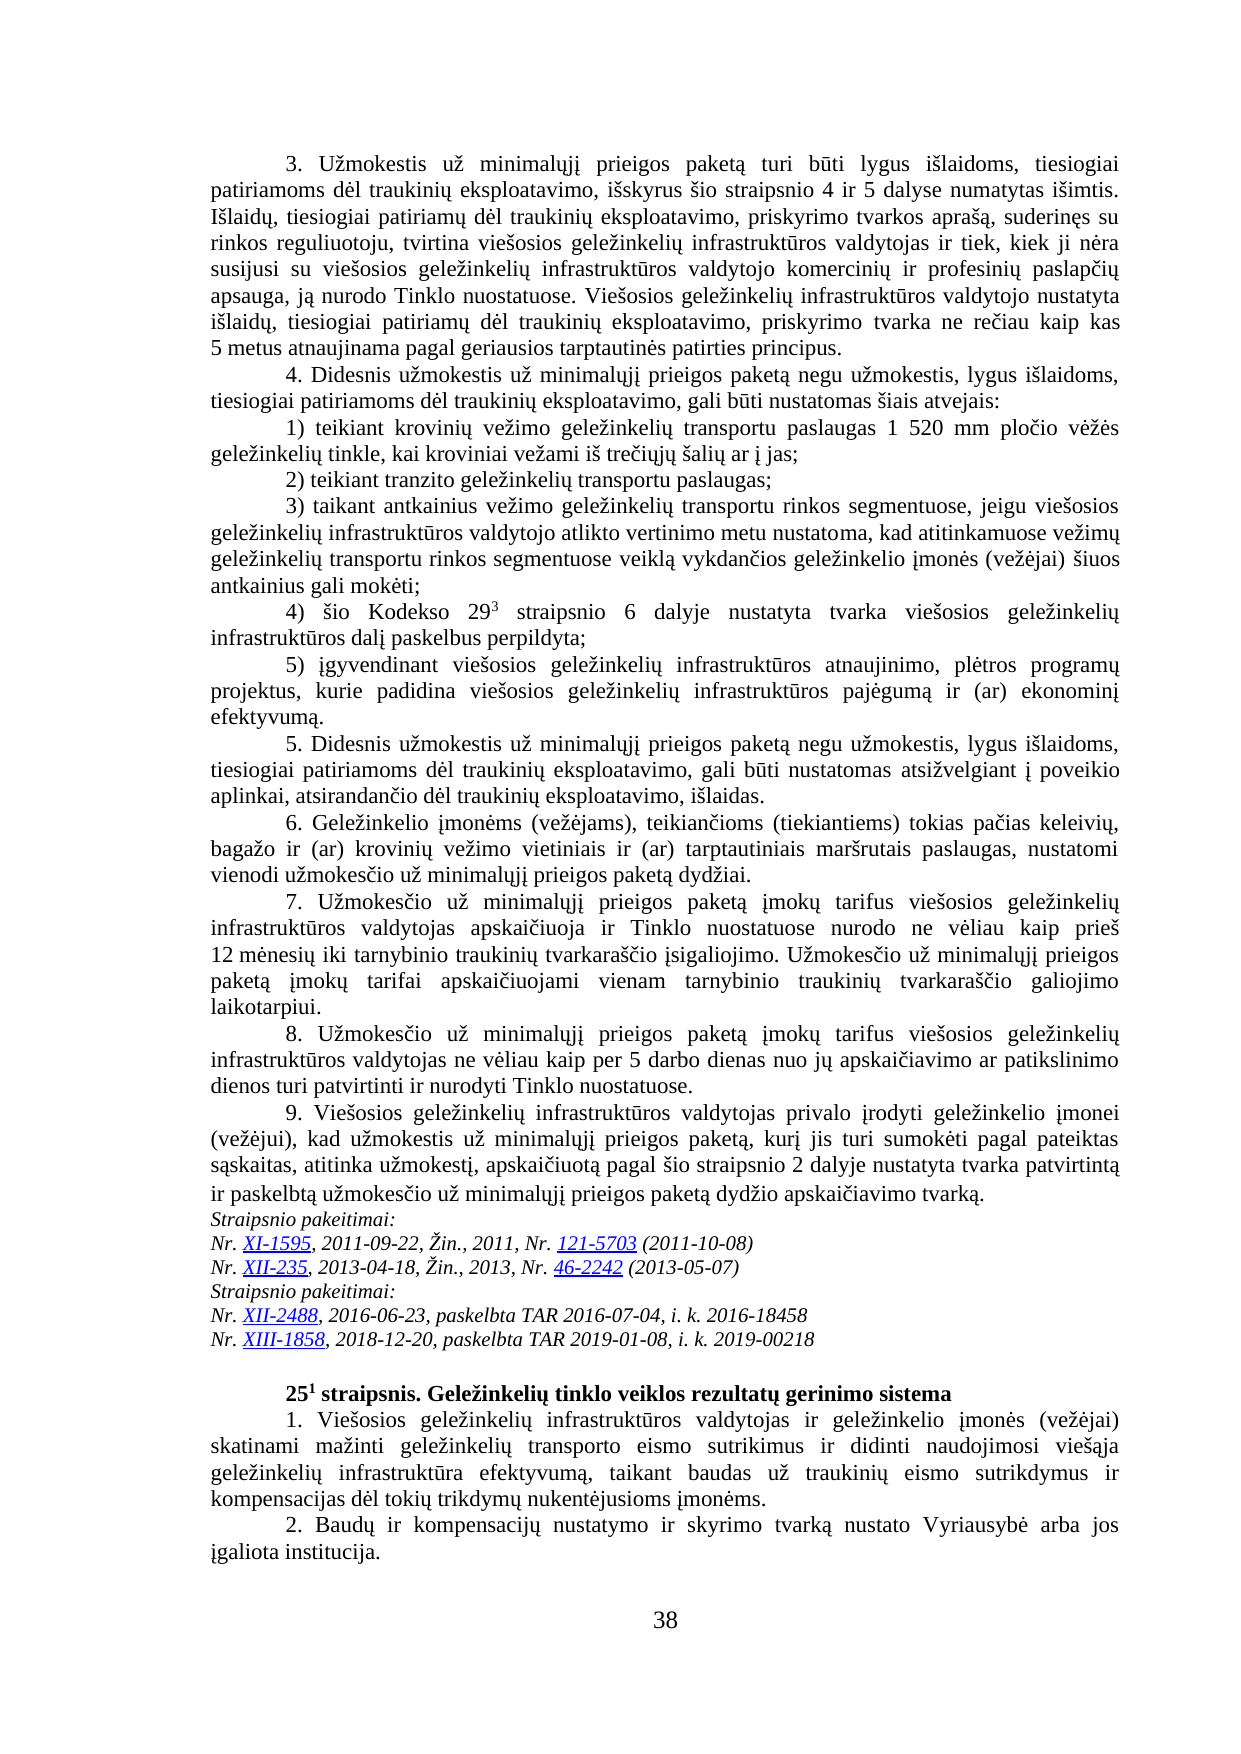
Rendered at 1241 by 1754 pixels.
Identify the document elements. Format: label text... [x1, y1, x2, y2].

text Straipsnio pakeitimai: [210, 1279, 1120, 1303]
text 8. Užmokesčio už minimalųjį prieigos paketą įmokų tarifus viešosios geležinkelių infrastruktūros valdytojas ne vėliau kaip per 5 darbo dienas nuo jų apskaičiavimo ar patikslinimo dienos turi patvirtinti ir nurodyti Tinklo nuostatuose. [210, 1020, 1120, 1099]
text Nr. XI-1595, 2011-09-22, Žin., 2011, Nr. 121-5703 (2011-10-08) [210, 1231, 1120, 1255]
text 5. Didesnis užmokestis už minimalųjį prieigos paketą negu užmokestis, lygus išlaidoms, tiesiogiai patiriamoms dėl traukinių eksploatavimo, gali būti nustatomas atsižvelgiant į poveikio aplinkai, atsirandančio dėl traukinių eksploatavimo, išlaidas. [210, 730, 1120, 809]
text 3. Užmokestis už minimalųjį prieigos paketą turi būti lygus išlaidoms, tiesiogiai patiriamoms dėl traukinių eksploatavimo, išskyrus šio straipsnio 4 ir 5 dalyse numatytas išimtis. Išlaidų, tiesiogiai patiriamų dėl traukinių eksploatavimo, priskyrimo tvarkos aprašą, suderinęs su rinkos reguliuotoju, tvirtina viešosios geležinkelių infrastruktūros valdytojas ir tiek, kiek ji nėra susijusi su viešosios geležinkelių infrastruktūros valdytojo komercinių ir profesinių paslapčių apsauga, ją nurodo Tinklo nuostatuose. Viešosios geležinkelių infrastruktūros valdytojo nustatyta išlaidų, tiesiogiai patiriamų dėl traukinių eksploatavimo, priskyrimo tvarka ne rečiau kaip kas 5 metus atnaujinama pagal geriausios tarptautinės patirties principus. [210, 150, 1120, 361]
text 4) šio Kodekso 293 straipsnio 6 dalyje nustatyta tvarka viešosios geležinkelių infrastruktūros dalį paskelbus perpildyta; [210, 598, 1120, 651]
text 6. Geležinkelio įmonėms (vežėjams), teikiančioms (tiekiantiems) tokias pačias keleivių, bagažo ir (ar) krovinių vežimo vietiniais ir (ar) tarptautiniais maršrutais paslaugas, nustatomi vienodi užmokesčio už minimalųjį prieigos paketą dydžiai. [210, 809, 1120, 888]
text Nr. XII-2488, 2016-06-23, paskelbta TAR 2016-07-04, i. k. 2016-18458 [210, 1303, 1120, 1327]
text 7. Užmokesčio už minimalųjį prieigos paketą įmokų tarifus viešosios geležinkelių infrastruktūros valdytojas apskaičiuoja ir Tinklo nuostatuose nurodo ne vėliau kaip prieš 12 mėnesių iki tarnybinio traukinių tvarkaraščio įsigaliojimo. Užmokesčio už minimalųjį prieigos paketą įmokų tarifai apskaičiuojami vienam tarnybinio traukinių tvarkaraščio galiojimo laikotarpiui. [210, 888, 1120, 1020]
text Nr. XII-235, 2013-04-18, Žin., 2013, Nr. 46-2242 (2013-05-07) [210, 1255, 1120, 1279]
text 5) įgyvendinant viešosios geležinkelių infrastruktūros atnaujinimo, plėtros programų projektus, kurie padidina viešosios geležinkelių infrastruktūros pajėgumą ir (ar) ekonominį efektyvumą. [210, 651, 1120, 730]
text 1. Viešosios geležinkelių infrastruktūros valdytojas ir geležinkelio įmonės (vežėjai) skatinami mažinti geležinkelių transporto eismo sutrikimus ir didinti naudojimosi viešąja geležinkelių infrastruktūra efektyvumą, taikant baudas už traukinių eismo sutrikdymus ir kompensacijas dėl tokių trikdymų nukentėjusioms įmonėms. [210, 1406, 1120, 1511]
text 9. Viešosios geležinkelių infrastruktūros valdytojas privalo įrodyti geležinkelio įmonei (vežėjui), kad užmokestis už minimalųjį prieigos paketą, kurį jis turi sumokėti pagal pateiktas sąskaitas, atitinka užmokestį, apskaičiuotą pagal šio straipsnio 2 dalyje nustatyta tvarka patvirtintą ir paskelbtą užmokesčio už minimalųjį prieigos paketą dydžio apskaičiavimo tvarką. [210, 1099, 1120, 1207]
text Nr. XIII-1858, 2018-12-20, paskelbta TAR 2019-01-08, i. k. 2019-00218 [210, 1327, 1120, 1351]
text 4. Didesnis užmokestis už minimalųjį prieigos paketą negu užmokestis, lygus išlaidoms, tiesiogiai patiriamoms dėl traukinių eksploatavimo, gali būti nustatomas šiais atvejais: [210, 361, 1120, 413]
text Straipsnio pakeitimai: [210, 1207, 1120, 1231]
text 3) taikant antkainius vežimo geležinkelių transportu rinkos segmentuose, jeigu viešosios geležinkelių infrastruktūros valdytojo atlikto vertinimo metu nustatoma, kad atitinkamuose vežimų geležinkelių transportu rinkos segmentuose veiklą vykdančios geležinkelio įmonės (vežėjai) šiuos antkainius gali mokėti; [210, 493, 1120, 598]
text 1) teikiant krovinių vežimo geležinkelių transportu paslaugas 1 520 mm pločio vėžės geležinkelių tinkle, kai kroviniai vežami iš trečiųjų šalių ar į jas; [210, 413, 1120, 466]
text 2. Baudų ir kompensacijų nustatymo ir skyrimo tvarką nustato Vyriausybė arba jos įgaliota institucija. [210, 1511, 1120, 1564]
text 2) teikiant tranzito geležinkelių transportu paslaugas; [210, 466, 1120, 493]
text 251 straipsnis. Geležinkelių tinklo veiklos rezultatų gerinimo sistema [210, 1380, 1120, 1406]
